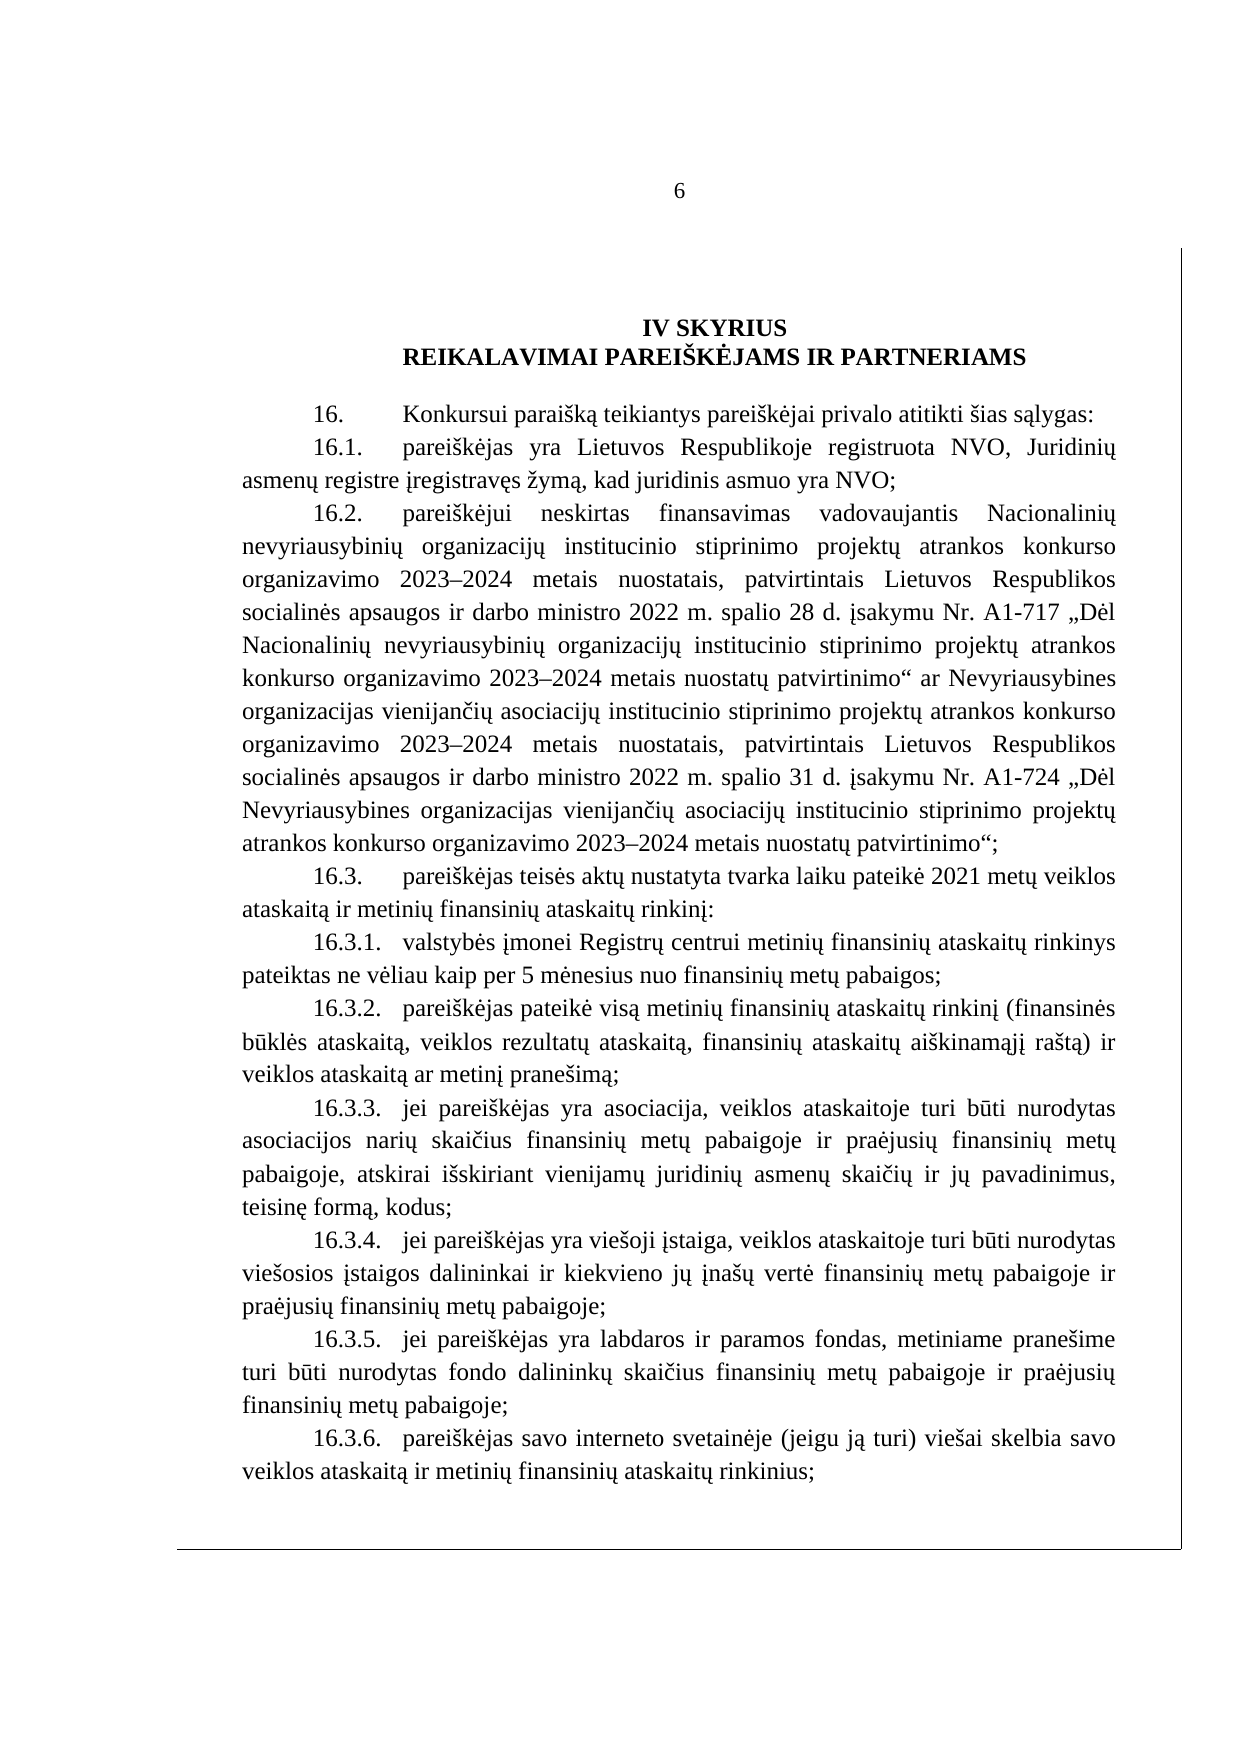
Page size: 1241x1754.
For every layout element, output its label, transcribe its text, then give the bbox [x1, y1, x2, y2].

text 16.3. pareiškėjas teisės aktų nustatyta tvarka laiku pateikė 2021 metų veiklos ataskaitą ir metinių finansinių ataskaitų rinkinį: [177, 797, 1181, 863]
text REIKALAVIMAI PAREIŠKĖJAMS IR PARTNERIAMS [177, 342, 1181, 368]
text IV SKYRIUS [177, 248, 1181, 342]
text 16.1. pareiškėjas yra Lietuvos Respublikoje registruota NVO, Juridinių asmenų registre įregistravęs žymą, kad juridinis asmuo yra NVO; [177, 368, 1181, 434]
text 16.3.1. valstybės įmonei Registrų centrui metinių finansinių ataskaitų rinkinys pateiktas ne vėliau kaip per 5 mėnesius nuo finansinių metų pabaigos; [177, 863, 1181, 929]
text 16.3.6. pareiškėjas savo interneto svetainėje (jeigu ją turi) viešai skelbia savo veiklos ataskaitą ir metinių finansinių ataskaitų rinkinius; [177, 1358, 1181, 1549]
text 16.3.5. jei pareiškėjas yra labdaros ir paramos fondas, metiniame pranešime turi būti nurodytas fondo dalininkų skaičius finansinių metų pabaigoje ir praėjusių finansinių metų pabaigoje; [177, 1259, 1181, 1358]
text 16.3.3. jei pareiškėjas yra asociacija, veiklos ataskaitoje turi būti nurodytas asociacijos narių skaičius finansinių metų pabaigoje ir praėjusių finansinių metų pabaigoje, atskirai išskiriant vienijamų juridinių asmenų skaičių ir jų pavadinimus, teisinę formą, kodus; [177, 1028, 1181, 1160]
text 16.3.4. jei pareiškėjas yra viešoji įstaiga, veiklos ataskaitoje turi būti nurodytas viešosios įstaigos dalininkai ir kiekvieno jų įnašų vertė finansinių metų pabaigoje ir praėjusių finansinių metų pabaigoje; [177, 1160, 1181, 1259]
text 16.3.2. pareiškėjas pateikė visą metinių finansinių ataskaitų rinkinį (finansinės būklės ataskaitą, veiklos rezultatų ataskaitą, finansinių ataskaitų aiškinamąjį raštą) ir veiklos ataskaitą ar metinį pranešimą; [177, 929, 1181, 1028]
text 16.2. pareiškėjui neskirtas finansavimas vadovaujantis Nacionalinių nevyriausybinių organizacijų institucinio stiprinimo projektų atrankos konkurso organizavimo 2023–2024 metais nuostatais, patvirtintais Lietuvos Respublikos socialinės apsaugos ir darbo ministro 2022 m. spalio 28 d. įsakymu Nr. A1-717 „Dėl Nacionalinių nevyriausybinių organizacijų institucinio stiprinimo projektų atrankos konkurso organizavimo 2023–2024 metais nuostatų patvirtinimo“ ar Nevyriausybines organizacijas vienijančių asociacijų institucinio stiprinimo projektų atrankos konkurso organizavimo 2023–2024 metais nuostatais, patvirtintais Lietuvos Respublikos socialinės apsaugos ir darbo ministro 2022 m. spalio 31 d. įsakymu Nr. A1-724 „Dėl Nevyriausybines organizacijas vienijančių asociacijų institucinio stiprinimo projektų atrankos konkurso organizavimo 2023–2024 metais nuostatų patvirtinimo“; [177, 434, 1181, 797]
